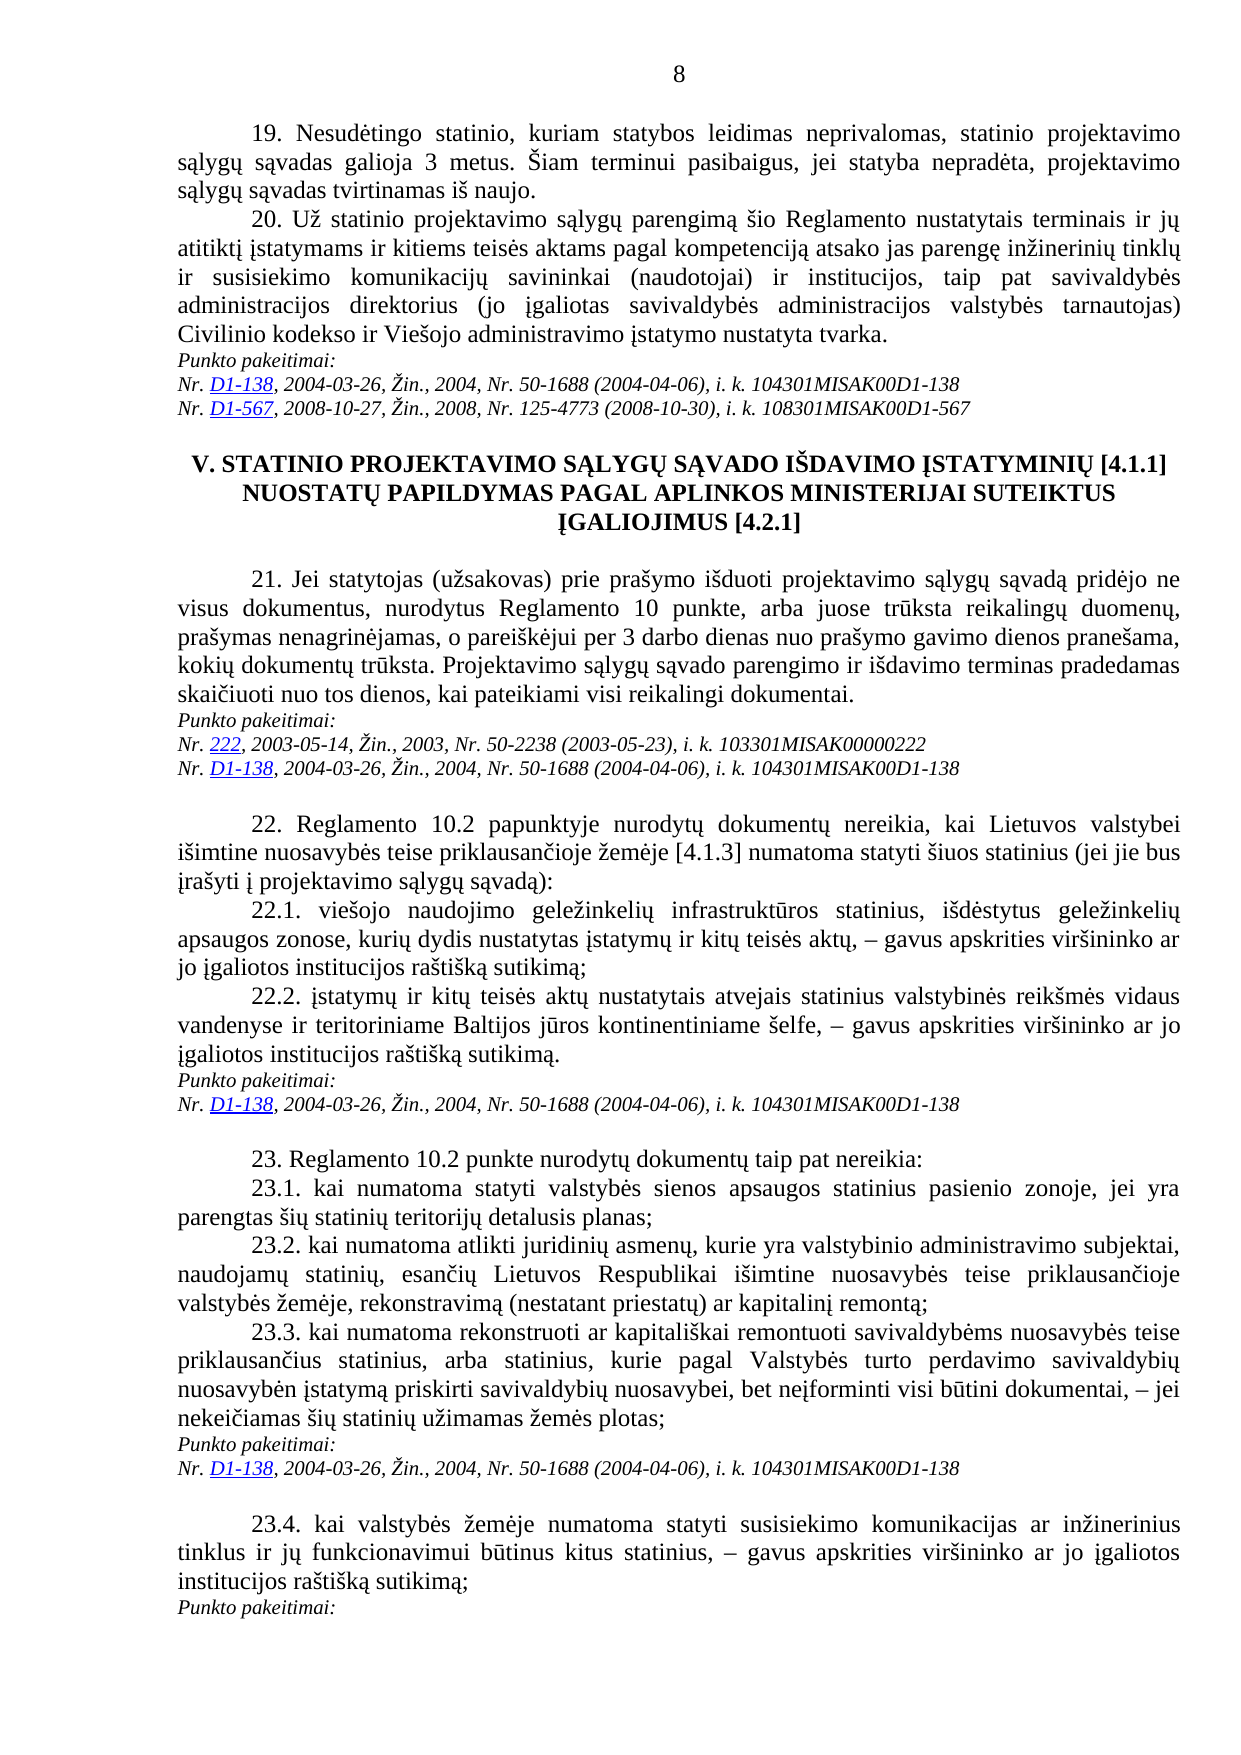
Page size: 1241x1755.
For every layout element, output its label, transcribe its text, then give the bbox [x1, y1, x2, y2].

text Punkto pakeitimai: [177, 1067, 1181, 1092]
text Nr. 222, 2003-05-14, Žin., 2003, Nr. 50-2238 (2003-05-23), i. k. 103301MISAK00000222 [177, 732, 1181, 756]
text 20. Už statinio projektavimo sąlygų parengimą šio Reglamento nustatytais terminais ir jų atitiktį įstatymams ir kitiems teisės aktams pagal kompetenciją atsako jas parengę inžinerinių tinklų ir susisiekimo komunikacijų savininkai (naudotojai) ir institucijos, taip pat savivaldybės administracijos direktorius (jo įgaliotas savivaldybės administracijos valstybės tarnautojas) Civilinio kodekso ir Viešojo administravimo įstatymo nustatyta tvarka. [177, 204, 1181, 348]
text Nr. D1-138, 2004-03-26, Žin., 2004, Nr. 50-1688 (2004-04-06), i. k. 104301MISAK00D1-138 [177, 1092, 1181, 1116]
text Nr. D1-567, 2008-10-27, Žin., 2008, Nr. 125-4773 (2008-10-30), i. k. 108301MISAK00D1-567 [177, 396, 1181, 420]
text 22. Reglamento 10.2 papunktyje nurodytų dokumentų nereikia, kai Lietuvos valstybei išimtine nuosavybės teise priklausančioje žemėje [4.1.3] numatoma statyti šiuos statinius (jei jie bus įrašyti į projektavimo sąlygų sąvadą): [177, 809, 1181, 895]
text 19. Nesudėtingo statinio, kuriam statybos leidimas neprivalomas, statinio projektavimo sąlygų sąvadas galioja 3 metus. Šiam terminui pasibaigus, jei statyba nepradėta, projektavimo sąlygų sąvadas tvirtinamas iš naujo. [177, 118, 1181, 204]
text V. STATINIO PROJEKTAVIMO SĄLYGŲ SĄVADO IŠDAVIMO ĮSTATYMINIŲ [4.1.1] NUOSTATŲ PAPILDYMAS PAGAL APLINKOS MINISTERIJAI SUTEIKTUS ĮGALIOJIMUS [4.2.1] [177, 449, 1181, 535]
text 23.4. kai valstybės žemėje numatoma statyti susisiekimo komunikacijas ar inžinerinius tinklus ir jų funkcionavimui būtinus kitus statinius, – gavus apskrities viršininko ar jo įgaliotos institucijos raštišką sutikimą; [177, 1509, 1181, 1595]
text 21. Jei statytojas (užsakovas) prie prašymo išduoti projektavimo sąlygų sąvadą pridėjo ne visus dokumentus, nurodytus Reglamento 10 punkte, arba juose trūksta reikalingų duomenų, prašymas nenagrinėjamas, o pareiškėjui per 3 darbo dienas nuo prašymo gavimo dienos pranešama, kokių dokumentų trūksta. Projektavimo sąlygų sąvado parengimo ir išdavimo terminas pradedamas skaičiuoti nuo tos dienos, kai pateikiami visi reikalingi dokumentai. [177, 564, 1181, 708]
text Nr. D1-138, 2004-03-26, Žin., 2004, Nr. 50-1688 (2004-04-06), i. k. 104301MISAK00D1-138 [177, 372, 1181, 396]
text Nr. D1-138, 2004-03-26, Žin., 2004, Nr. 50-1688 (2004-04-06), i. k. 104301MISAK00D1-138 [177, 756, 1181, 780]
text Punkto pakeitimai: [177, 348, 1181, 372]
text Nr. D1-138, 2004-03-26, Žin., 2004, Nr. 50-1688 (2004-04-06), i. k. 104301MISAK00D1-138 [177, 1456, 1181, 1480]
text Punkto pakeitimai: [177, 708, 1181, 732]
text 22.2. įstatymų ir kitų teisės aktų nustatytais atvejais statinius valstybinės reikšmės vidaus vandenyse ir teritoriniame Baltijos jūros kontinentiniame šelfe, – gavus apskrities viršininko ar jo įgaliotos institucijos raštišką sutikimą. [177, 981, 1181, 1067]
text Punkto pakeitimai: [177, 1595, 1181, 1619]
text 23.2. kai numatoma atlikti juridinių asmenų, kurie yra valstybinio administravimo subjektai, naudojamų statinių, esančių Lietuvos Respublikai išimtine nuosavybės teise priklausančioje valstybės žemėje, rekonstravimą (nestatant priestatų) ar kapitalinį remontą; [177, 1231, 1181, 1317]
text Punkto pakeitimai: [177, 1432, 1181, 1456]
text 23.1. kai numatoma statyti valstybės sienos apsaugos statinius pasienio zonoje, jei yra parengtas šių statinių teritorijų detalusis planas; [177, 1173, 1181, 1231]
text 23. Reglamento 10.2 punkte nurodytų dokumentų taip pat nereikia: [177, 1144, 1181, 1173]
text 23.3. kai numatoma rekonstruoti ar kapitališkai remontuoti savivaldybėms nuosavybės teise priklausančius statinius, arba statinius, kurie pagal Valstybės turto perdavimo savivaldybių nuosavybėn įstatymą priskirti savivaldybių nuosavybei, bet neįforminti visi būtini dokumentai, – jei nekeičiamas šių statinių užimamas žemės plotas; [177, 1317, 1181, 1432]
text 22.1. viešojo naudojimo geležinkelių infrastruktūros statinius, išdėstytus geležinkelių apsaugos zonose, kurių dydis nustatytas įstatymų ir kitų teisės aktų, – gavus apskrities viršininko ar jo įgaliotos institucijos raštišką sutikimą; [177, 895, 1181, 981]
